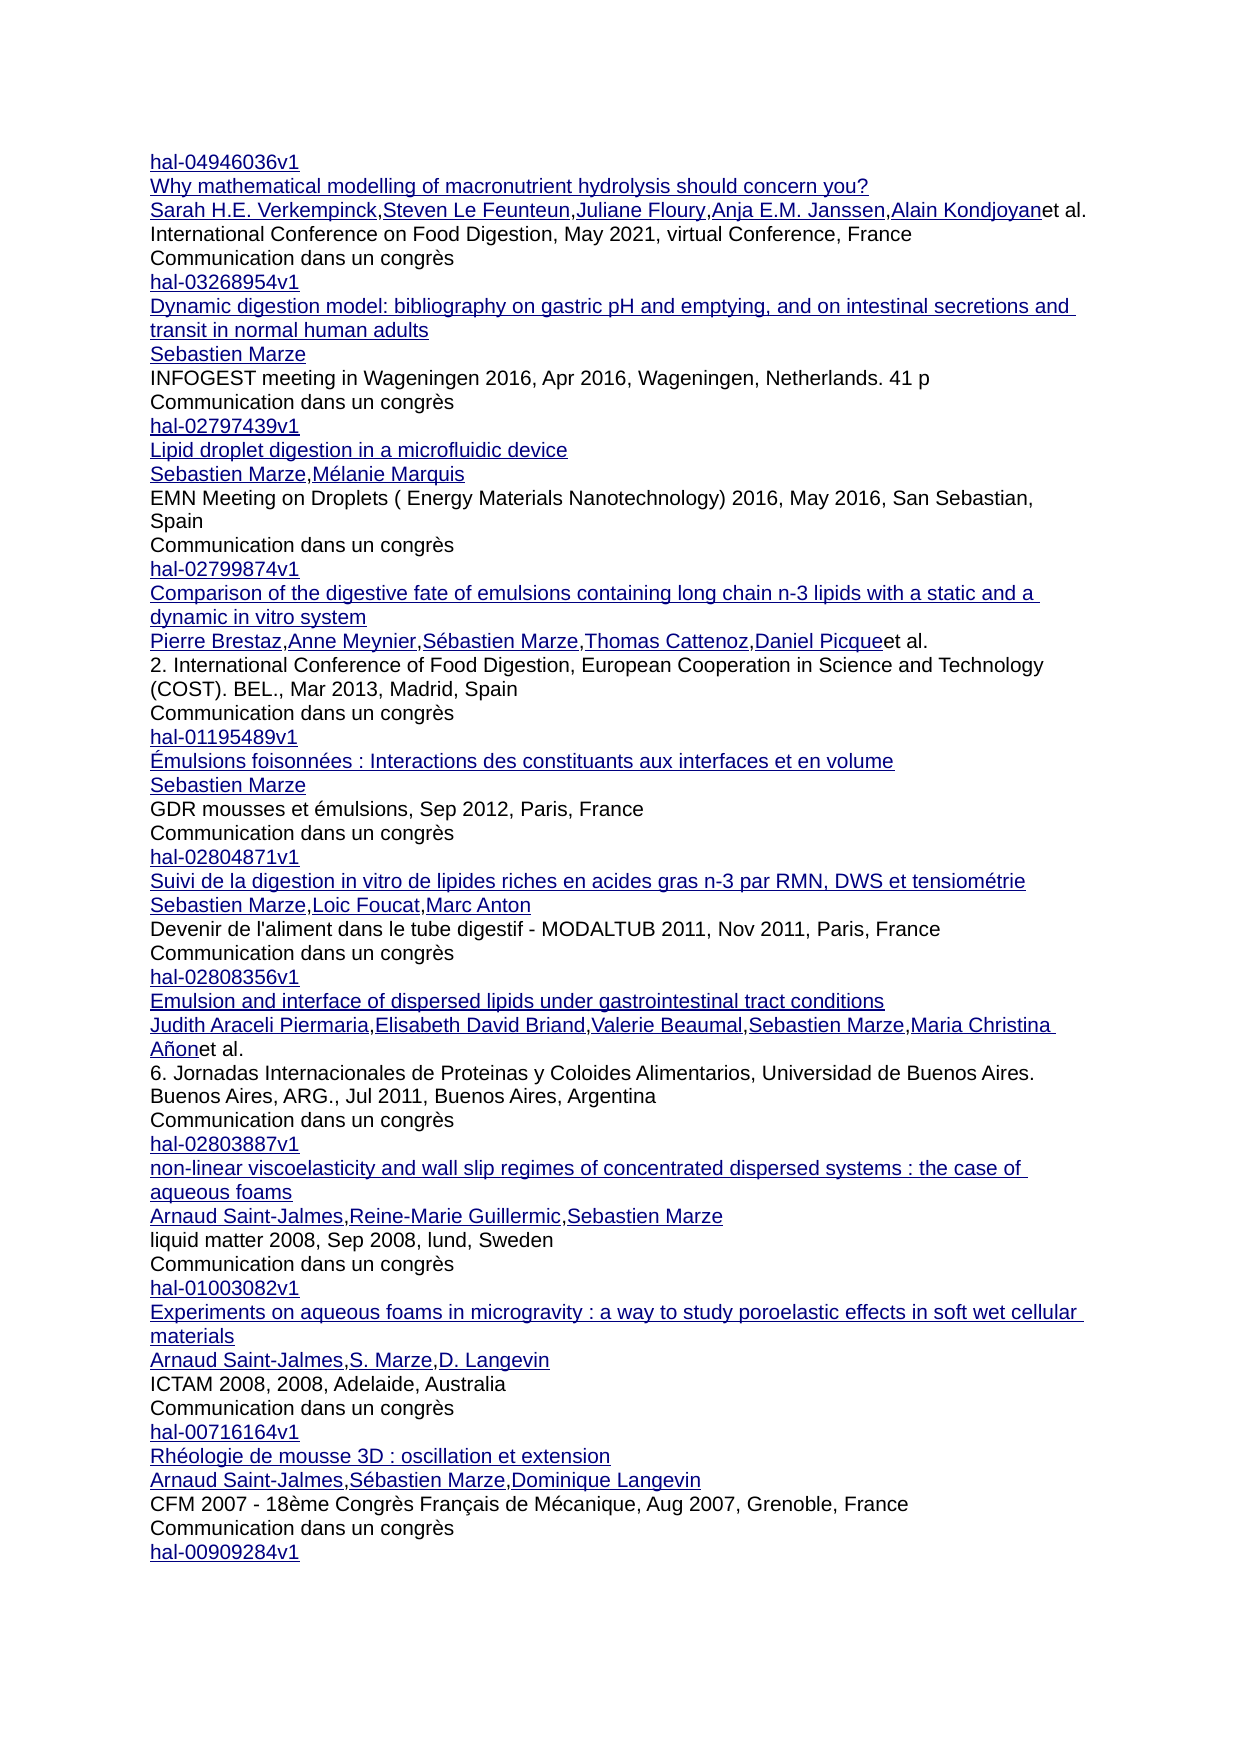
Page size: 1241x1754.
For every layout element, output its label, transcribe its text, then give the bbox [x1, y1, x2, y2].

table_cell Émulsions foisonnées : Interactions des constituants aux interfaces et en volume Sebastien Marze GDR mousses et émulsions, Sep 2012, Paris, France Communication dans un congrès hal-02804871v1 [150, 749, 1090, 869]
table_cell Lipid droplet digestion in a microfluidic device Sebastien Marze,Mélanie Marquis EMN Meeting on Droplets ( Energy Materials Nanotechnology) 2016, May 2016, San Sebastian, Spain Communication dans un congrès hal-02799874v1 [150, 438, 1090, 581]
table_cell Rhéologie de mousse 3D : oscillation et extension Arnaud Saint-Jalmes,Sébastien Marze,Dominique Langevin CFM 2007 - 18ème Congrès Français de Mécanique, Aug 2007, Grenoble, France Communication dans un congrès hal-00909284v1 [150, 1444, 1090, 1563]
table_cell Suivi de la digestion in vitro de lipides riches en acides gras n-3 par RMN, DWS et tensiométrie Sebastien Marze,Loic Foucat,Marc Anton Devenir de l'aliment dans le tube digestif - MODALTUB 2011, Nov 2011, Paris, France Communication dans un congrès hal-02808356v1 [150, 869, 1090, 988]
table_cell Emulsion and interface of dispersed lipids under gastrointestinal tract conditions Judith Araceli Piermaria,Elisabeth David Briand,Valerie Beaumal,Sebastien Marze,Maria Christina Añonet al. 6. Jornadas Internacionales de Proteinas y Coloides Alimentarios, Universidad de Buenos Aires. Buenos Aires, ARG., Jul 2011, Buenos Aires, Argentina Communication dans un congrès hal-02803887v1 [150, 989, 1090, 1156]
table_cell Why mathematical modelling of macronutrient hydrolysis should concern you? Sarah H.E. Verkempinck,Steven Le Feunteun,Juliane Floury,Anja E.M. Janssen,Alain Kondjoyanet al. International Conference on Food Digestion, May 2021, virtual Conference, France Communication dans un congrès hal-03268954v1 [150, 174, 1090, 294]
table_cell Comparison of the digestive fate of emulsions containing long chain n-3 lipids with a static and a dynamic in vitro system Pierre Brestaz,Anne Meynier,Sébastien Marze,Thomas Cattenoz,Daniel Picqueet al. 2. International Conference of Food Digestion, European Cooperation in Science and Technology (COST). BEL., Mar 2013, Madrid, Spain Communication dans un congrès hal-01195489v1 [150, 581, 1090, 749]
table_header hal-04946036v1 [150, 150, 1090, 174]
table_cell Experiments on aqueous foams in microgravity : a way to study poroelastic effects in soft wet cellular materials Arnaud Saint-Jalmes,S. Marze,D. Langevin ICTAM 2008, 2008, Adelaide, Australia Communication dans un congrès hal-00716164v1 [150, 1300, 1090, 1444]
table_cell non-linear viscoelasticity and wall slip regimes of concentrated dispersed systems : the case of aqueous foams Arnaud Saint-Jalmes,Reine-Marie Guillermic,Sebastien Marze liquid matter 2008, Sep 2008, lund, Sweden Communication dans un congrès hal-01003082v1 [150, 1156, 1090, 1300]
table_cell Dynamic digestion model: bibliography on gastric pH and emptying, and on intestinal secretions and transit in normal human adults Sebastien Marze INFOGEST meeting in Wageningen 2016, Apr 2016, Wageningen, Netherlands. 41 p Communication dans un congrès hal-02797439v1 [150, 294, 1090, 437]
